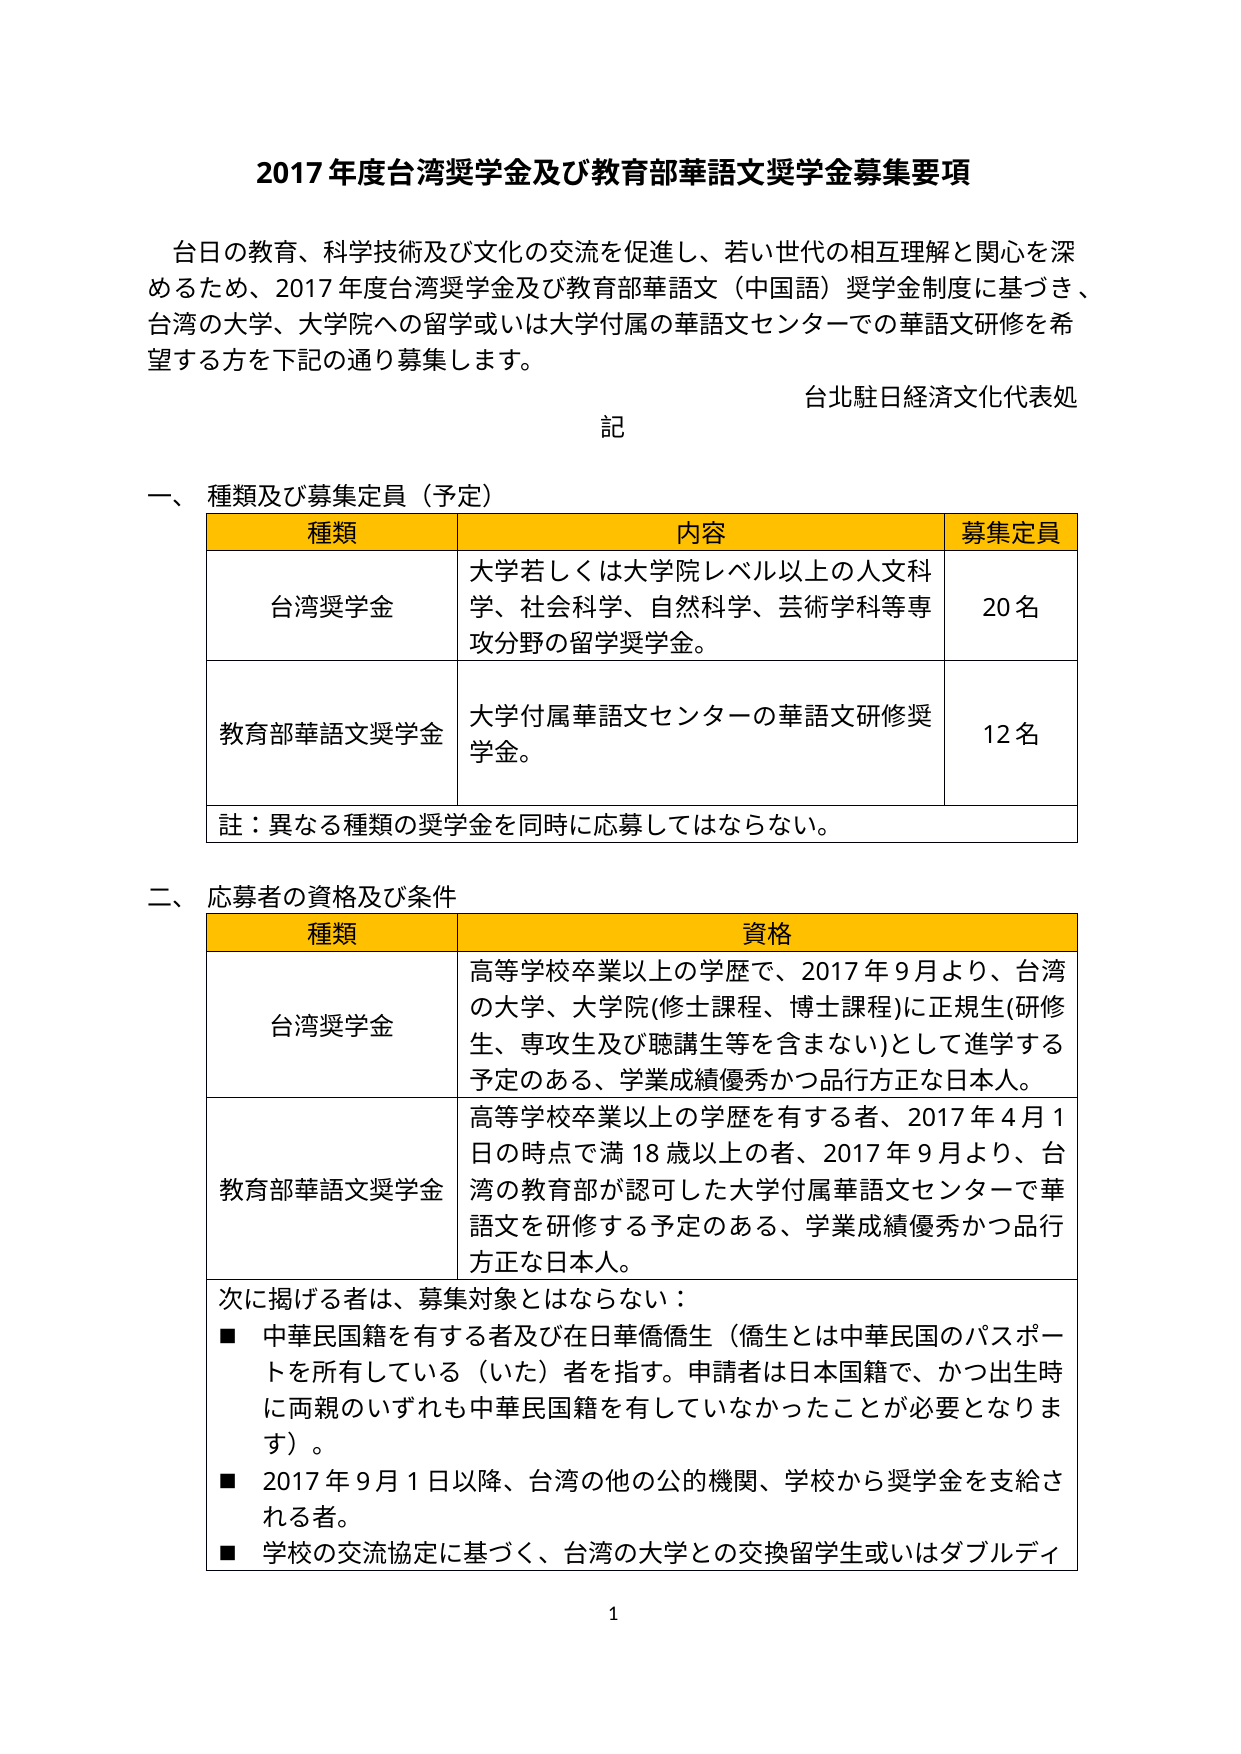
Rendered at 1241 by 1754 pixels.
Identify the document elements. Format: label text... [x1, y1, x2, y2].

table_header 内容 [458, 514, 944, 550]
table_cell 註：異なる種類の奨学金を同時に応募してはならない。 [207, 806, 1077, 842]
table_cell 台湾奨学金 [207, 551, 457, 660]
list 種類及び募集定員（予定） [148, 477, 1078, 513]
text 2017年度台湾奨学金及び教育部華語文奨学金募集要項 [148, 150, 1078, 192]
table_header 募集定員 [945, 514, 1077, 550]
table_cell 大学付属華語文センターの華語文研修奨学金。 [458, 661, 944, 804]
table_cell 20名 [945, 551, 1077, 660]
text 台日の教育、科学技術及び文化の交流を促進し、若い世代の相互理解と関心を深めるため、2017年度台湾奨学金及び教育部華語文（中国語）奨学金制度に基づき、台湾の大学、大学院への留学或いは大学付属の華語文センターでの華語文研修を希望する方を下記の通り募集します。 [148, 232, 1078, 377]
subtitle 記 [148, 413, 1078, 442]
table_header 資格 [458, 914, 1077, 951]
table_cell 高等学校卒業以上の学歴で、2017年9月より、台湾の大学、大学院(修士課程、博士課程)に正規生(研修生、専攻生及び聴講生等を含まない)として進学する予定のある、学業成績優秀かつ品行方正な日本人。 [458, 952, 1077, 1097]
list 応募者の資格及び条件 [148, 877, 1078, 913]
table_cell 次に揭げる者は、募集対象とはならない： 中華民国籍を有する者及び在日華僑僑生（僑生とは中華民国のパスポートを所有している（いた）者を指す。申請者は日本国籍で、かつ出生時に両親のいずれも中華民国籍を有していなかったことが必要となります）。 2017年9月1日以降、台湾の他の公的機関、学校から奨学金を支給される者。 学校の交流協定に基づく、台湾の大学との交換留学生或いはダブルディグリーの学生。 当奨学金の受給資格を取り消されたことがある者。 台湾奨学金を受領した経験があり、再度同一学位課程への申請をしようとする者、もしくはすでに取得した学位よりも下位の学位に申請しようとする者。 教育部華語文奨学金を再度受けようとする者。 台湾奨学金を受給した年数の合計が5年以上である者。 [207, 1280, 1077, 1570]
table_cell 台湾奨学金 [207, 952, 457, 1097]
table_header 種類 [207, 514, 457, 550]
table_cell 高等学校卒業以上の学歴を有する者、2017年4月1日の時点で満18歳以上の者、2017年9月より、台湾の教育部が認可した大学付属華語文センターで華語文を研修する予定のある、学業成績優秀かつ品行方正な日本人。 [458, 1098, 1077, 1279]
table_cell 教育部華語文奨学金 [207, 661, 457, 804]
table_cell 教育部華語文奨学金 [207, 1098, 457, 1279]
table_cell 12名 [945, 661, 1077, 804]
text 台北駐日経済文化代表処 [148, 377, 1078, 413]
table_cell 大学若しくは大学院レベル以上の人文科学、社会科学、自然科学、芸術学科等専攻分野の留学奨学金。 [458, 551, 944, 660]
table_header 種類 [207, 914, 457, 951]
